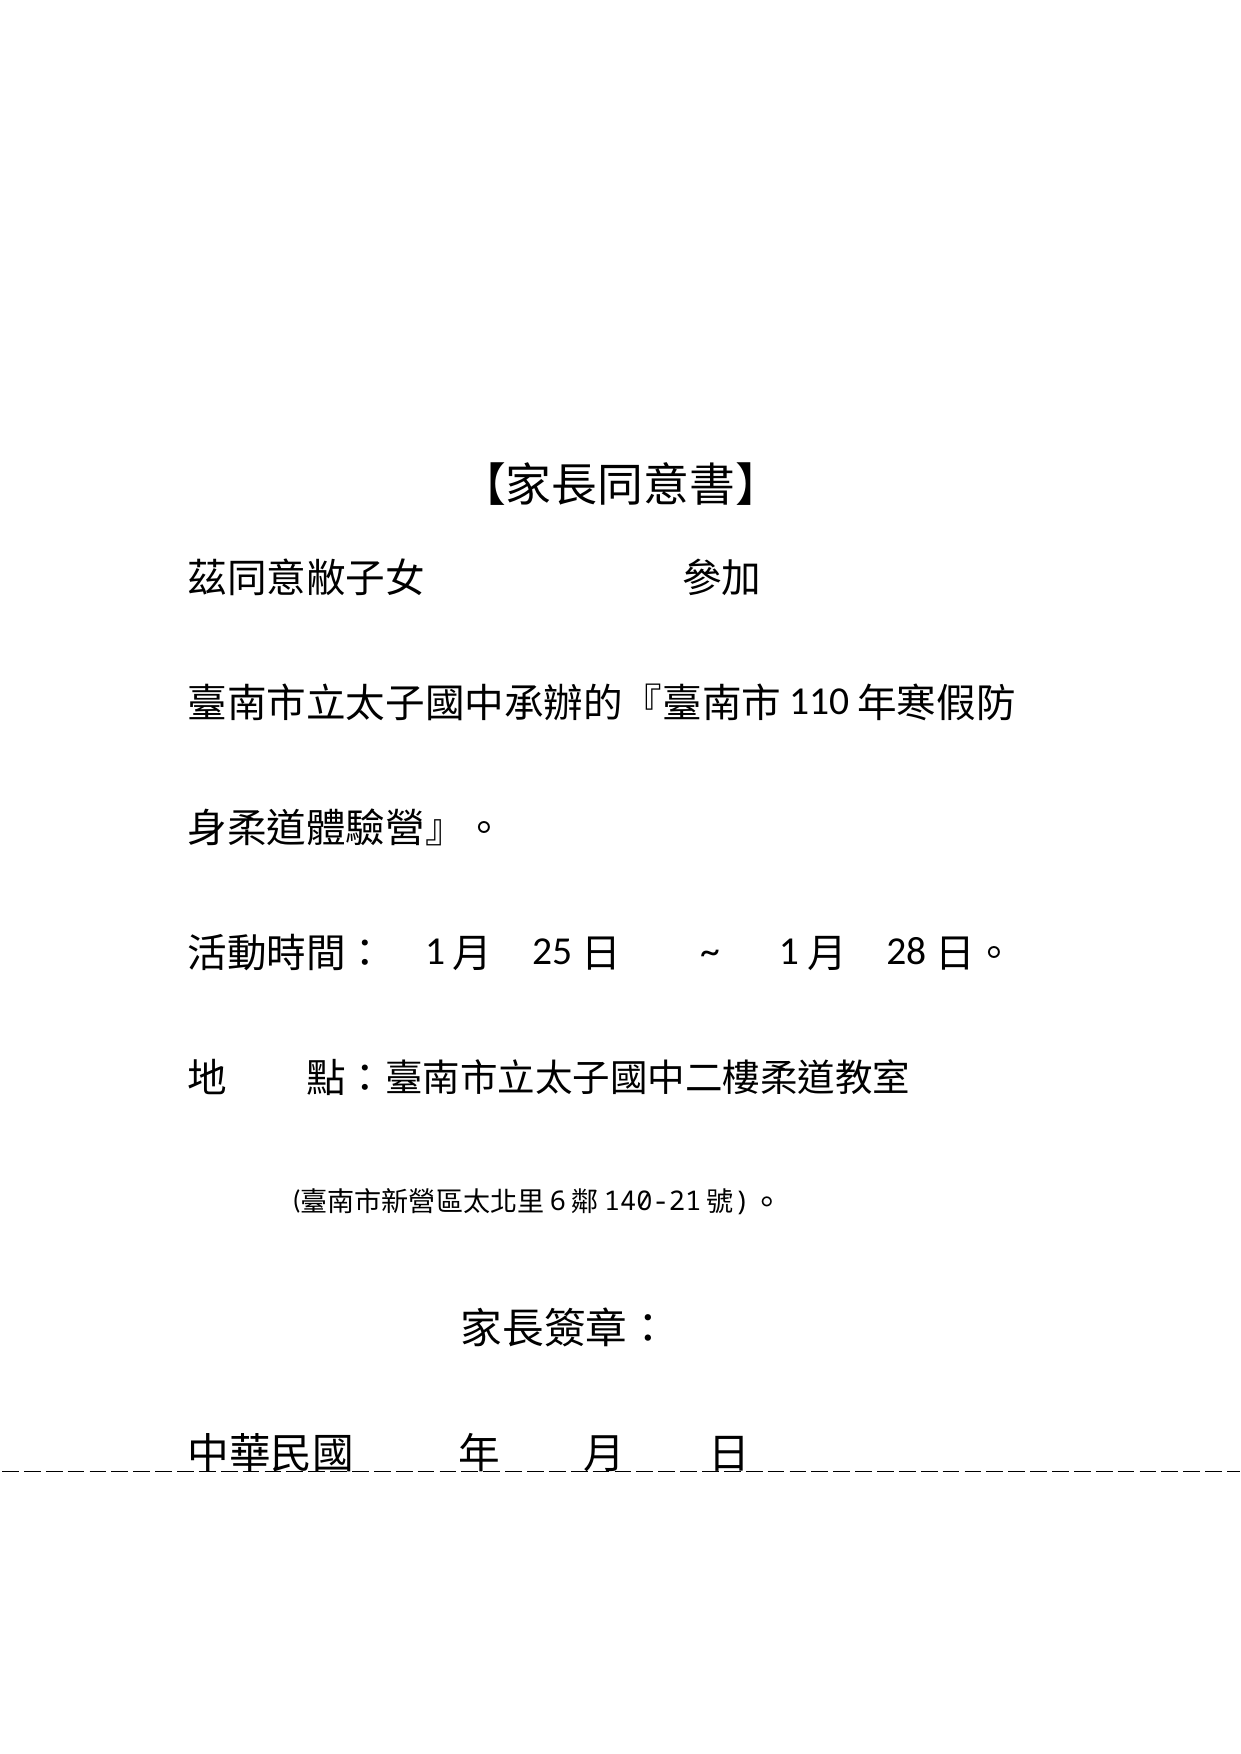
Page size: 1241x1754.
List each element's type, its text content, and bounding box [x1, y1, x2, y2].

text 地 點：臺南市立太子國中二樓柔道教室 [187, 1033, 1053, 1096]
text 茲同意敝子女 參加 [187, 533, 1053, 596]
text 【家長同意書】 [187, 408, 1053, 533]
text 中華民國 年 月 日 [187, 1408, 1053, 1471]
table_header [2, 1471, 1239, 1596]
text 活動時間： 1月 25 日 ~ 1月 28 日。 [187, 908, 1053, 971]
text 臺南市立太子國中承辦的『臺南市110年寒假防身柔道體驗營』。 [187, 658, 1053, 846]
text (臺南市新營區太北里6鄰140-21號)。 [187, 1158, 1053, 1221]
text 家長簽章： [187, 1283, 1053, 1346]
